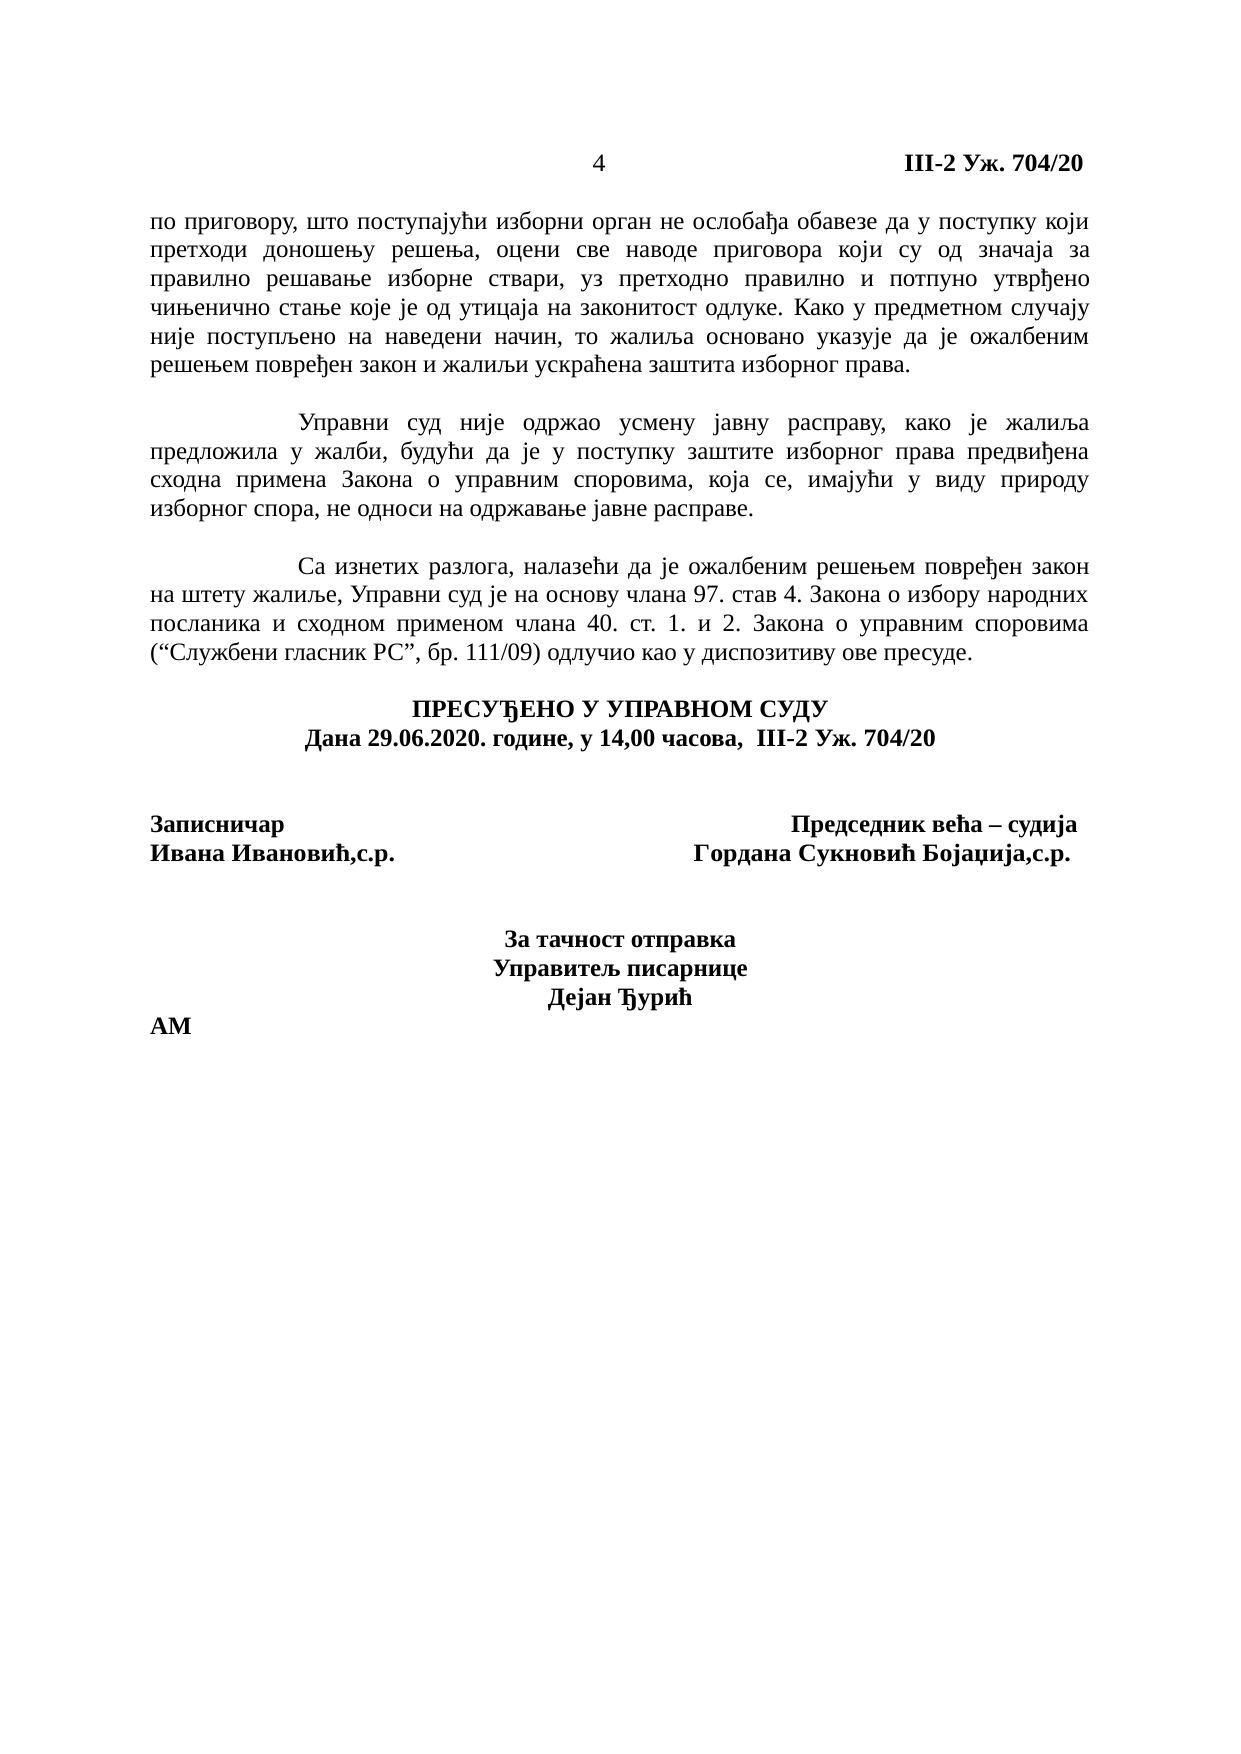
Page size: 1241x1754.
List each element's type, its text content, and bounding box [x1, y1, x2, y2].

text Записничар Председник већа – судија [150, 809, 1090, 838]
text Ивана Ивановић,с.р. Гордана Сукновић Бојаџија,с.р. [150, 838, 1090, 867]
text За тачност отправка [150, 924, 1090, 953]
text ПРЕСУЂЕНО У УПРАВНОМ СУДУ [150, 694, 1090, 723]
text Дејан Ђурић [150, 982, 1090, 1011]
text АМ [150, 1011, 1090, 1039]
text Управитељ писарнице [150, 953, 1090, 982]
text Дана 29.06.2020. године, у 14,00 часова, III-2 Уж. 704/20 [150, 723, 1090, 752]
text Са изнетих разлога, налазећи да је ожалбеним решењем повређен закон на штету жалиље, Управни суд је на основу члана 97. став 4. Закона о избору народних посланика и сходном применом члана 40. ст. 1. и 2. Закона о управним споровима (“Службени гласник РС”, бр. 111/09) одлучио као у диспозитиву ове пресуде. [150, 551, 1090, 666]
text Управни суд није одржао усмену јавну расправу, како је жалиља предложила у жалби, будући да је у поступку заштите изборног права предвиђена сходна примена Закона о управним споровима, која се, имајући у виду природу изборног спора, не односи на одржавање јавне расправе. [150, 407, 1090, 522]
text по приговору, што поступајући изборни орган не ослобађа обавезе да у поступку који претходи доношењу решења, оцени све наводе приговора који су од значаја за правилно решавање изборне ствари, уз претходно правилно и потпуно утврђено чињенично стање које је од утицаја на законитост одлуке. Како у предметном случају није поступљено на наведени начин, то жалиља основано указује да је ожалбеним решењем повређен закон и жалиљи ускраћена заштита изборног права. [150, 206, 1090, 378]
